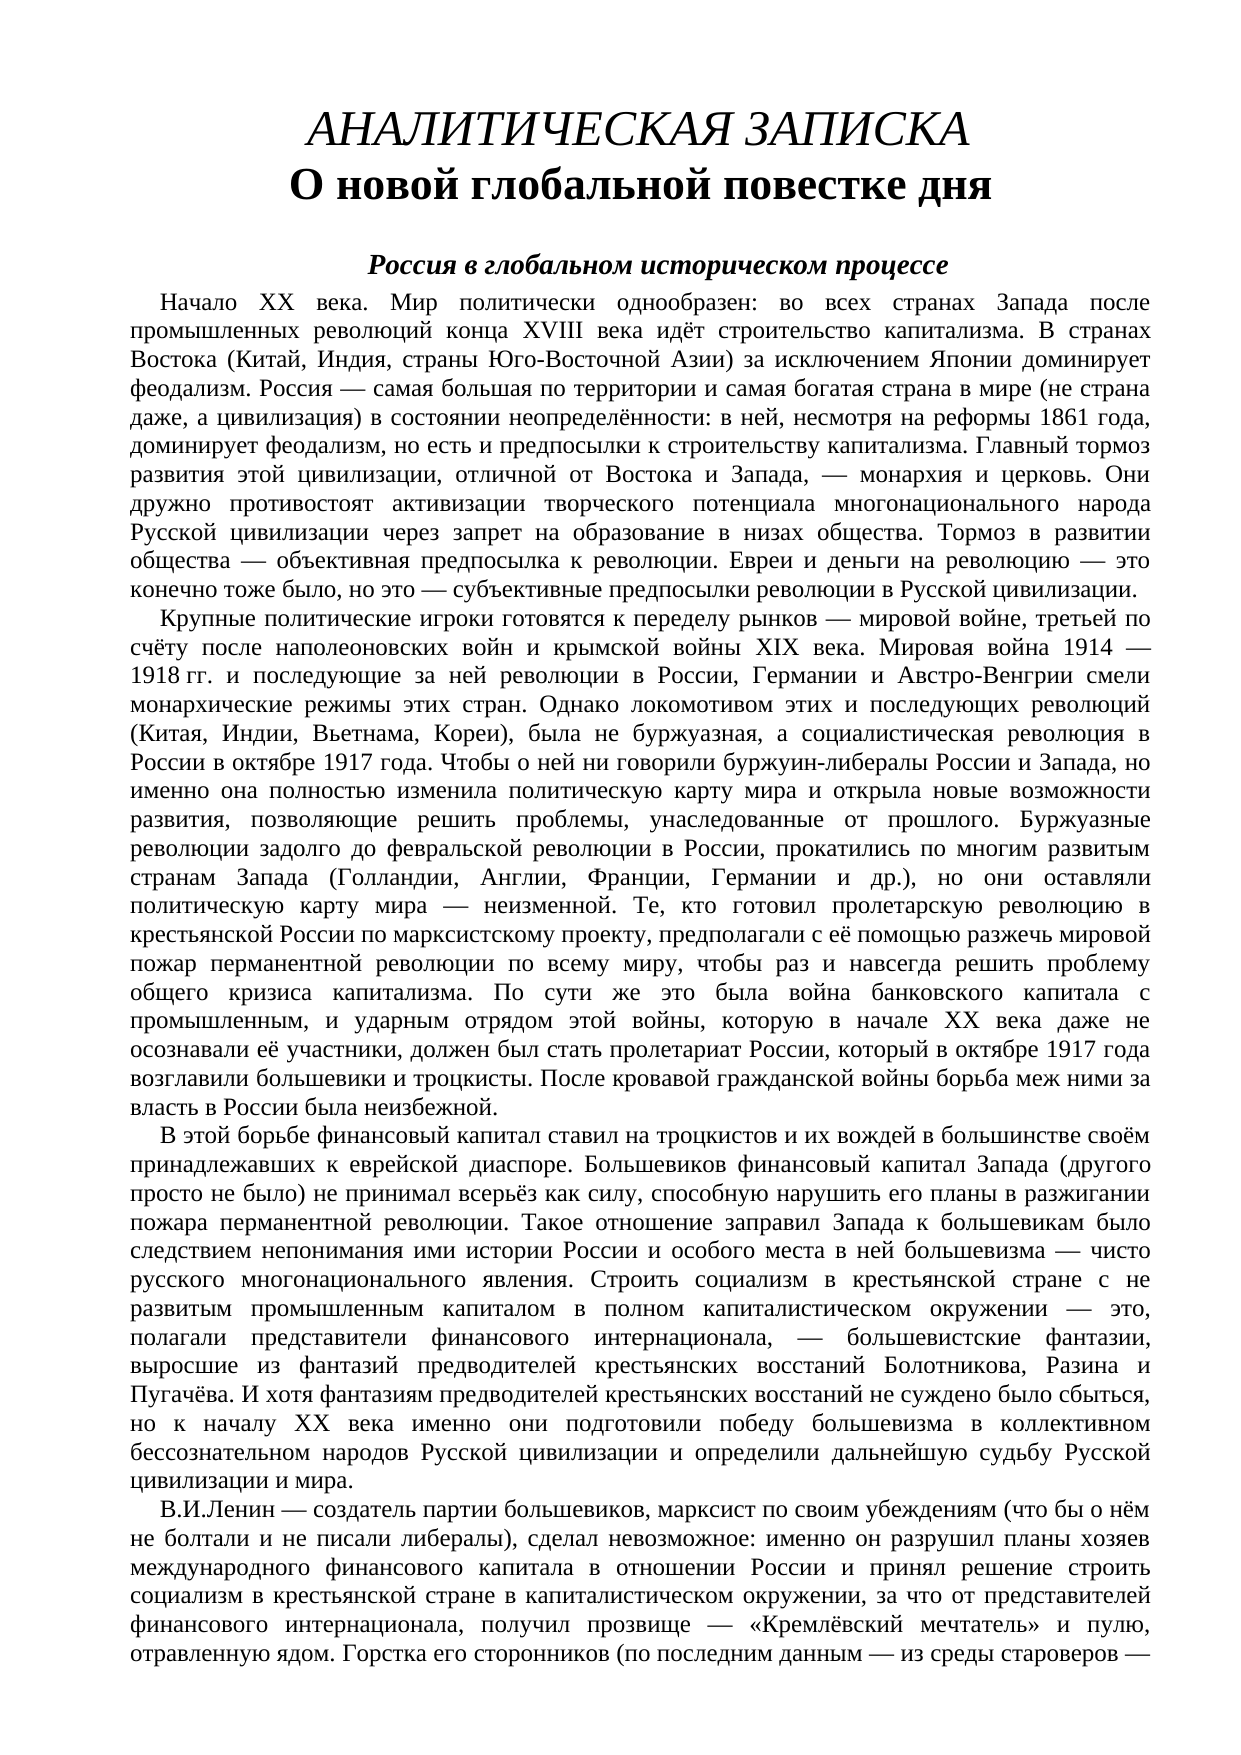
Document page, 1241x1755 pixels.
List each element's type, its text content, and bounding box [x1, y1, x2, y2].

text В.И.Ленин — создатель партии большевиков, марксист по своим убеждениям (что бы о нём не болтали и не писали либералы), сделал невозможное: именно он разрушил планы хозяев международного финансового капитала в отношении России и принял решение строить социализм в крестьянской стране в капиталистическом окружении, за что от представителей финансового интернационала, получил прозвище — «Кремлёвский мечтатель» и пулю, отравленную ядом. Горстка его сторонников (по последним данным — из среды староверов — [130, 1494, 1152, 1667]
text аналитическая записка [130, 99, 1152, 157]
text О новой глобальной повестке дня [130, 157, 1152, 209]
text В этой борьбе финансовый капитал ставил на троцкистов и их вождей в большинстве своём принадлежавших к еврейской диаспоре. Большевиков финансовый капитал Запада (другого просто не было) не принимал всерьёз как силу, способную нарушить его планы в разжигании пожара перманентной революции. Такое отношение заправил Запада к большевикам было следствием непонимания ими истории России и особого места в ней большевизма — чисто русского многонационального явления. Строить социализм в крестьянской стране с не развитым промышленным капиталом в полном капиталистическом окружении — это, полагали представители финансового интернационала, — большевистские фантазии, выросшие из фантазий предводителей крестьянских восстаний Болотникова, Разина и Пугачёва. И хотя фантазиям предводителей крестьянских восстаний не суждено было сбыться, но к началу ХХ века именно они подготовили победу большевизма в коллективном бессознательном народов Русской цивилизации и определили дальнейшую судьбу Русской цивилизации и мира. [130, 1120, 1152, 1494]
text Начало ХХ века. Мир политически однообразен: во всех странах Запада после промышленных революций конца XVIII века идёт строительство капитализма. В странах Востока (Китай, Индия, страны Юго-Восточной Азии) за исключением Японии доминирует феодализм. Россия — самая большая по территории и самая богатая страна в мире (не страна даже, а цивилизация) в состоянии неопределённости: в ней, несмотря на реформы 1861 года, доминирует феодализм, но есть и предпосылки к строительству капитализма. Главный тормоз развития этой цивилизации, отличной от Востока и Запада, — монархия и церковь. Они дружно противостоят активизации творческого потенциала многонационального народа Русской цивилизации через запрет на образование в низах общества. Тормоз в развитии общества — объективная предпосылка к революции. Евреи и деньги на революцию — это конечно тоже было, но это — субъективные предпосылки революции в Русской цивилизации. [130, 287, 1152, 603]
subtitle Россия в глобальном историческом процессе [167, 247, 1152, 280]
text Крупные политические игроки готовятся к переделу рынков — мировой войне, третьей по счёту после наполеоновских войн и крымской войны XIX века. Мировая война 1914 — 1918 гг. и последующие за ней революции в России, Германии и Австро-Венгрии смели монархические режимы этих стран. Однако локомотивом этих и последующих революций (Китая, Индии, Вьетнама, Кореи), была не буржуазная, а социалистическая революция в России в октябре 1917 года. Чтобы о ней ни говорили буржуин-либералы России и Запада, но именно она полностью изменила политическую карту мира и открыла новые возможности развития, позволяющие решить проблемы, унаследованные от прошлого. Буржуазные революции задолго до февральской революции в России, прокатились по многим развитым странам Запада (Голландии, Англии, Франции, Германии и др.), но они оставляли политическую карту мира — неизменной. Те, кто готовил пролетарскую революцию в крестьянской России по марксистскому проекту, предполагали с её помощью разжечь мировой пожар перманентной революции по всему миру, чтобы раз и навсегда решить проблему общего кризиса капитализма. По сути же это была война банковского капитала с промышленным, и ударным отрядом этой войны, которую в начале ХХ века даже не осознавали её участники, должен был стать пролетариат России, который в октябре 1917 года возглавили большевики и троцкисты. После кровавой гражданской войны борьба меж ними за власть в России была неизбежной. [130, 603, 1152, 1120]
